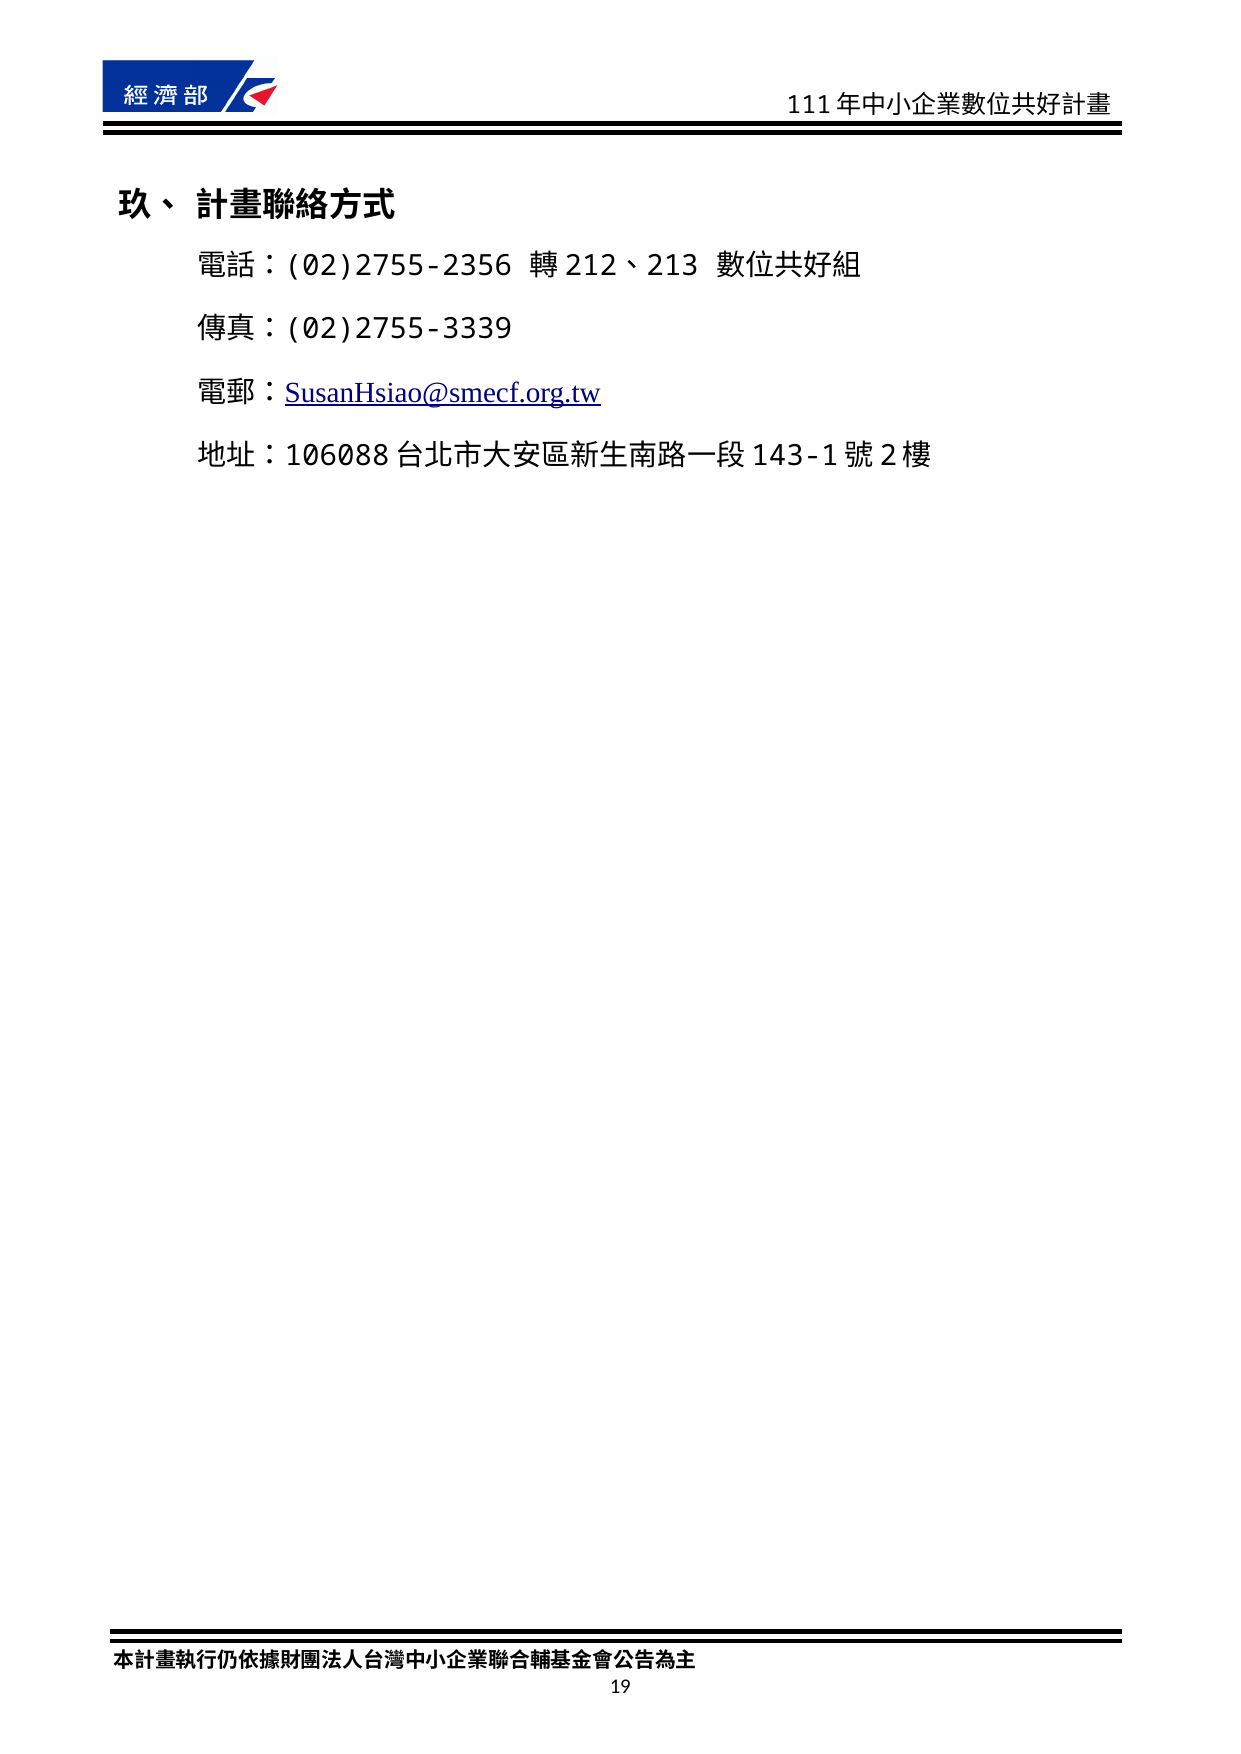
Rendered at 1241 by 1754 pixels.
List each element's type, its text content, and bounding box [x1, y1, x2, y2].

text 傳真：(02)2755-3339 [197, 305, 1122, 347]
list 計畫聯絡方式 [118, 160, 1122, 223]
text 地址：106088台北市大安區新生南路一段143-1號2樓 [197, 432, 1122, 474]
text 電話：(02)2755-2356 轉212、213 數位共好組 [197, 241, 1122, 284]
text 電郵：SusanHsiao@smecf.org.tw [197, 368, 1122, 411]
